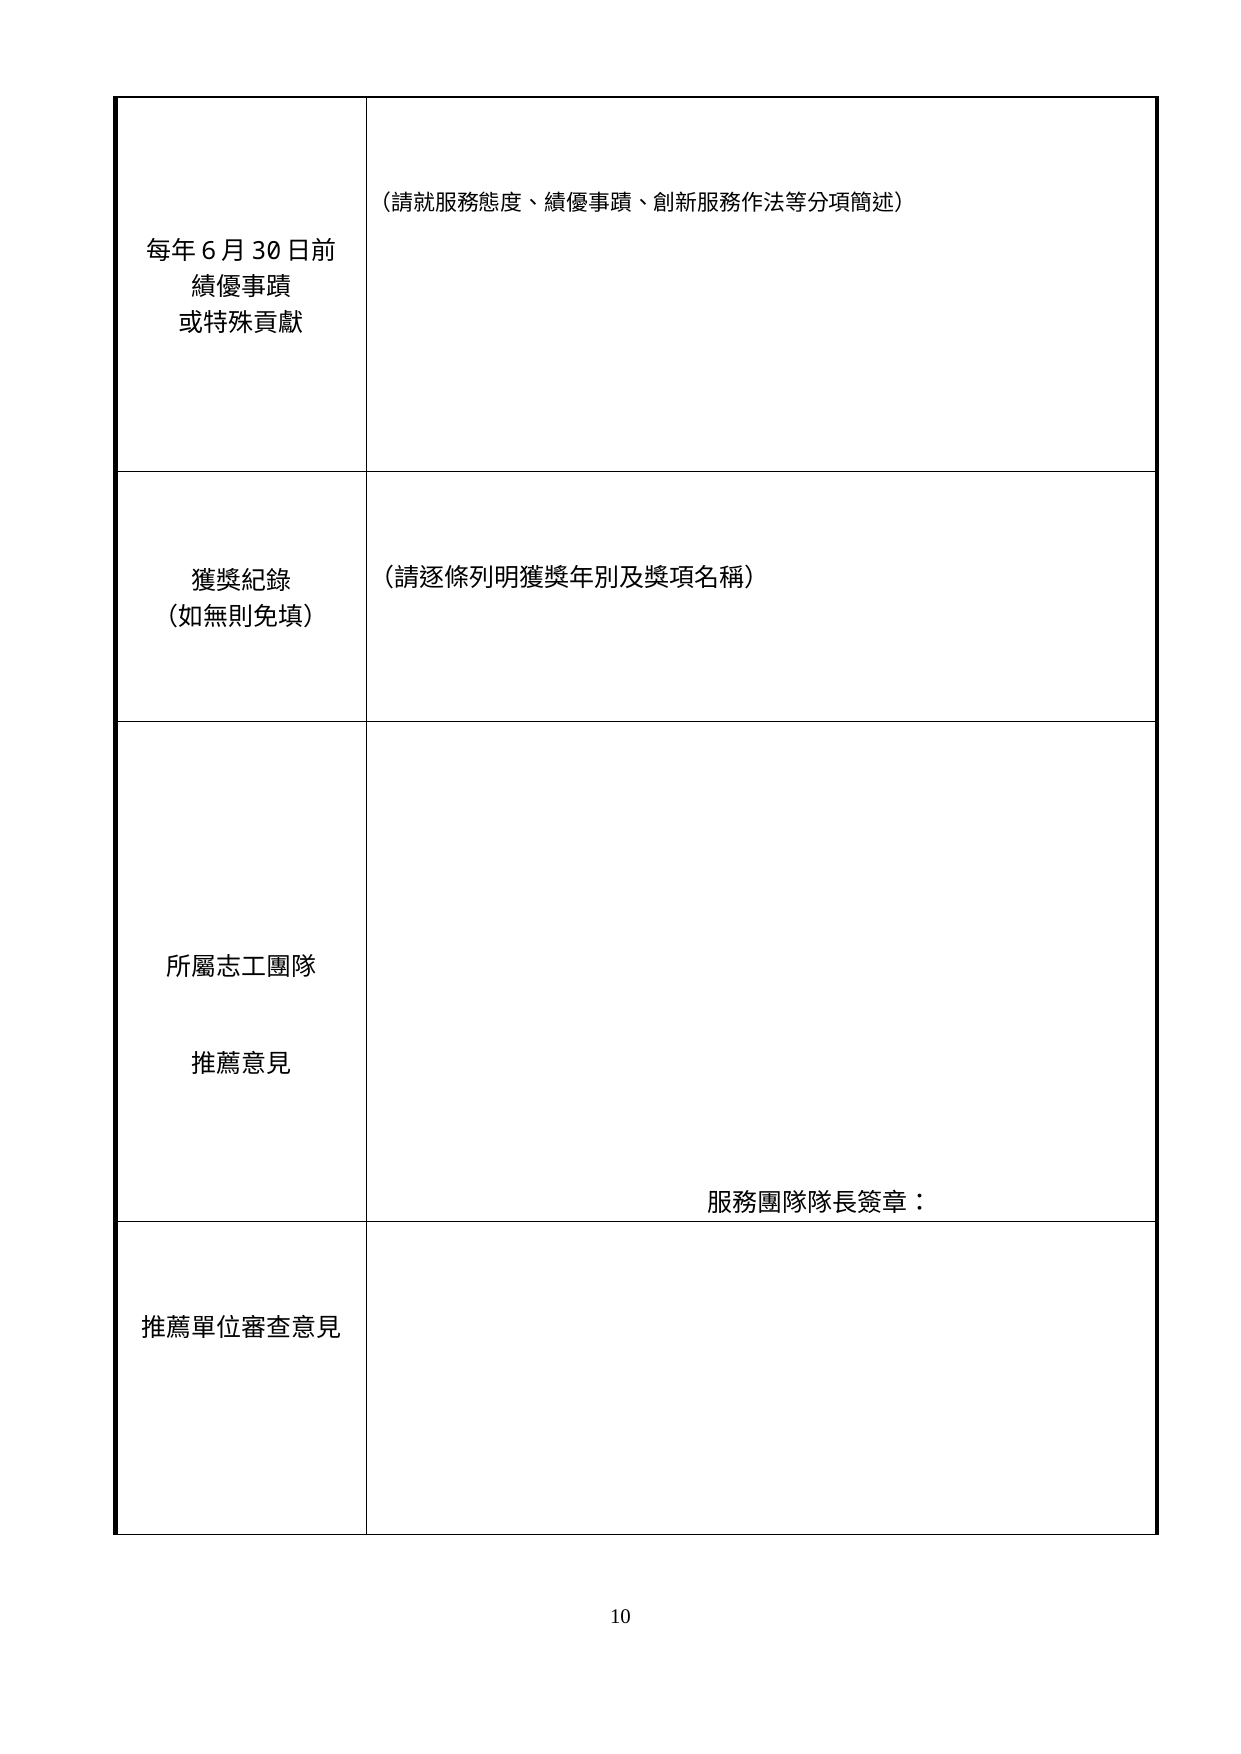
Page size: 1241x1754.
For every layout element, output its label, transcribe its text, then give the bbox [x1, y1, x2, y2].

table_cell 獲獎紀錄 （如無則免填） [118, 472, 366, 721]
table_cell 服務團隊隊長簽章： [367, 722, 1155, 1221]
table_cell 所屬志工團隊 推薦意見 [118, 722, 366, 1221]
table_cell （請就服務態度、績優事蹟、創新服務作法等分項簡述） [367, 98, 1155, 471]
table_cell 推薦單位審查意見 [118, 1222, 366, 1534]
table_cell 每年6月30日前 績優事蹟 或特殊貢獻 [118, 98, 366, 471]
table_cell （請逐條列明獲獎年別及獎項名稱） [367, 472, 1155, 721]
table_cell [367, 1222, 1155, 1534]
